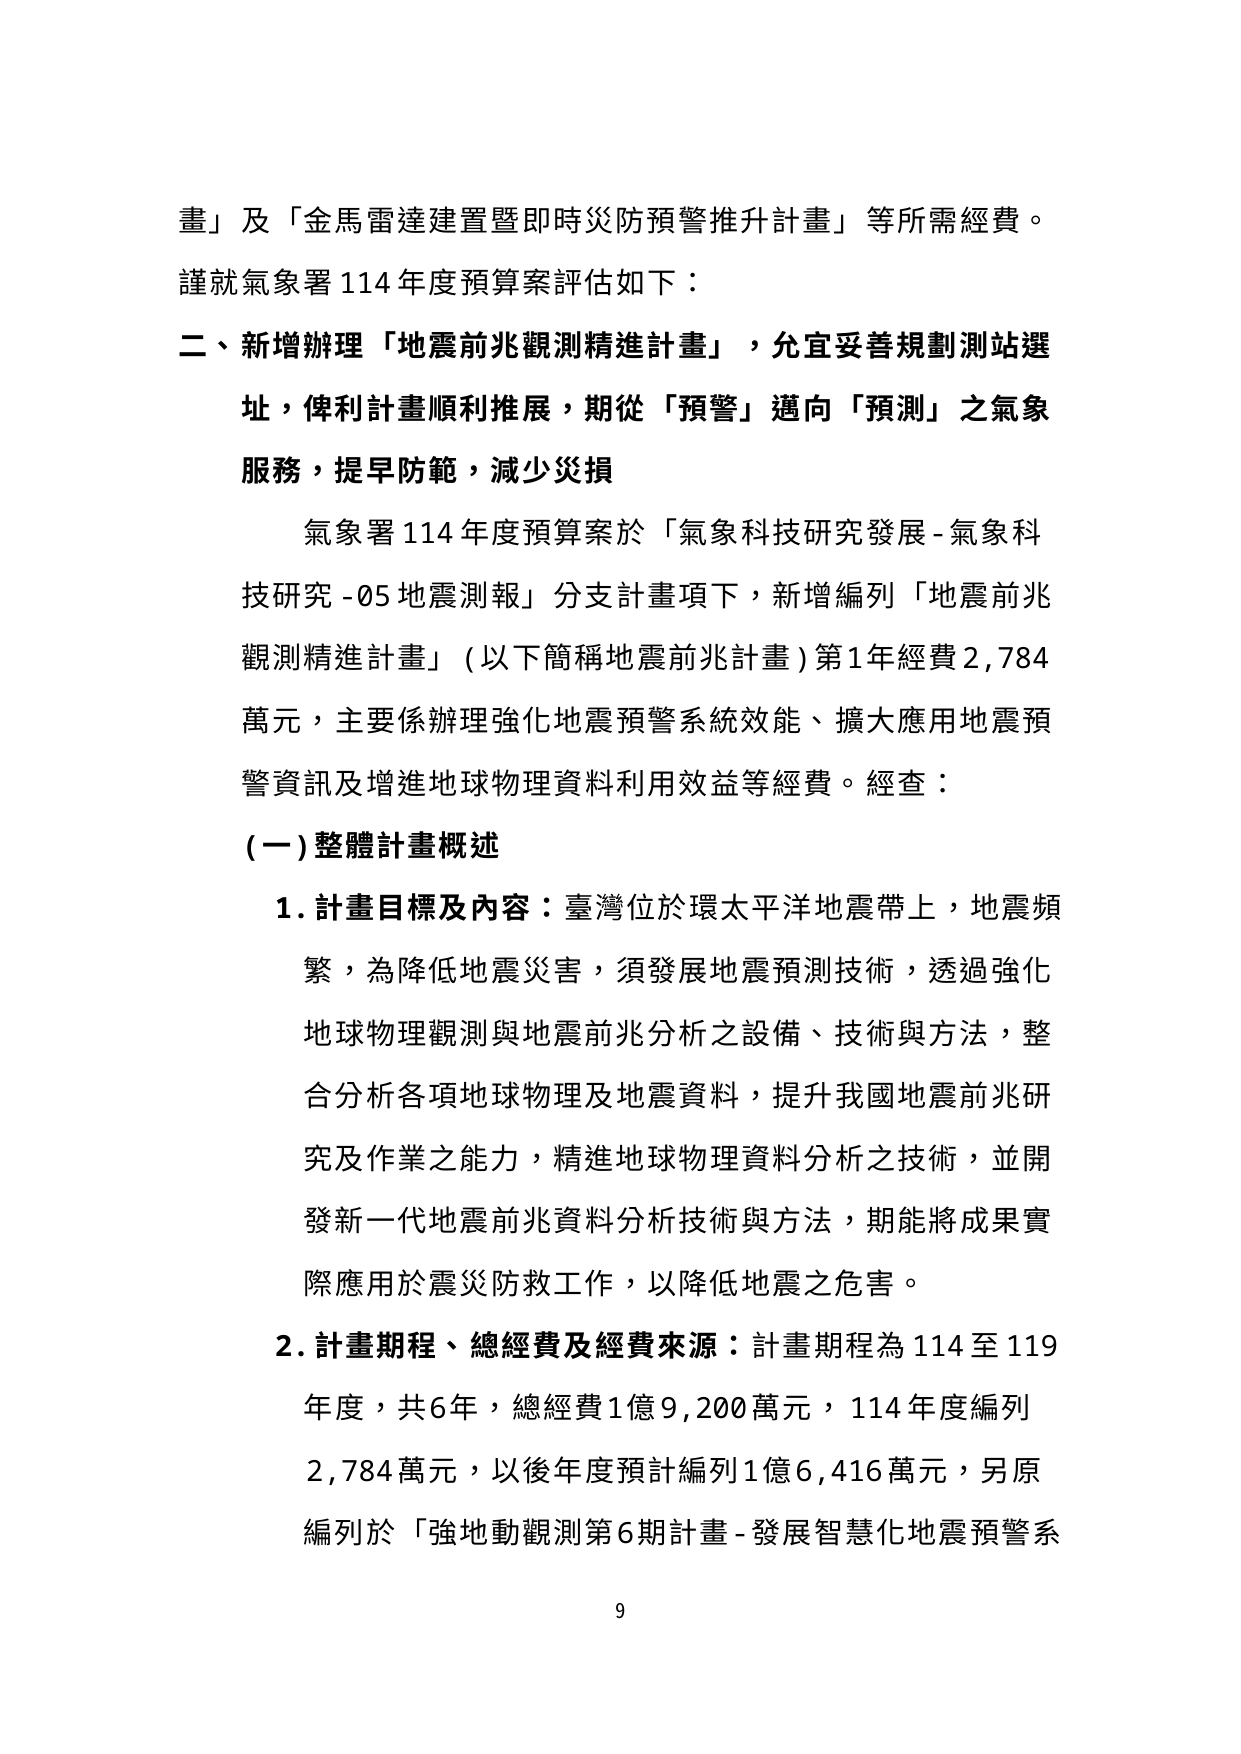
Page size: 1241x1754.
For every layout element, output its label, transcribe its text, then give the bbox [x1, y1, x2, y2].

subtitle (一)整體計畫概述 [236, 802, 1063, 865]
text 氣象署114年度預算案於「氣象科技研究發展-氣象科技研究-05地震測報」分支計畫項下，新增編列「地震前兆觀測精進計畫」(以下簡稱地震前兆計畫)第1年經費2,784萬元，主要係辦理強化地震預警系統效能、擴大應用地震預警資訊及增進地球物理資料利用效益等經費。經查： [236, 490, 1063, 802]
subtitle 二、新增辦理「地震前兆觀測精進計畫」，允宜妥善規劃測站選址，俾利計畫順利推展，期從「預警」邁向「預測」之氣象服務，提早防範，減少災損 [177, 302, 1063, 490]
text 畫」及「金馬雷達建置暨即時災防預警推升計畫」等所需經費。謹就氣象署114年度預算案評估如下： [177, 177, 1063, 302]
text 2.計畫期程、總經費及經費來源：計畫期程為114至119年度，共6年，總經費1億9,200萬元，114年度編列2,784萬元，以後年度預計編列1億6,416萬元，另原編列於「強地動觀測第6期計畫-發展智慧化地震預警系統」(111-116)，其中與地震前兆計畫相近之工作項目，自114年度起移至地震前兆計畫執行，應妥為規劃計畫間項目移列之執行方式，其辦理項目及經費需求概況詳表1。 [266, 1302, 1063, 1552]
text 1.計畫目標及內容：臺灣位於環太平洋地震帶上，地震頻繁，為降低地震災害，須發展地震預測技術，透過強化地球物理觀測與地震前兆分析之設備、技術與方法，整合分析各項地球物理及地震資料，提升我國地震前兆研究及作業之能力，精進地球物理資料分析之技術，並開發新一代地震前兆資料分析技術與方法，期能將成果實際應用於震災防救工作，以降低地震之危害。 [266, 865, 1063, 1302]
